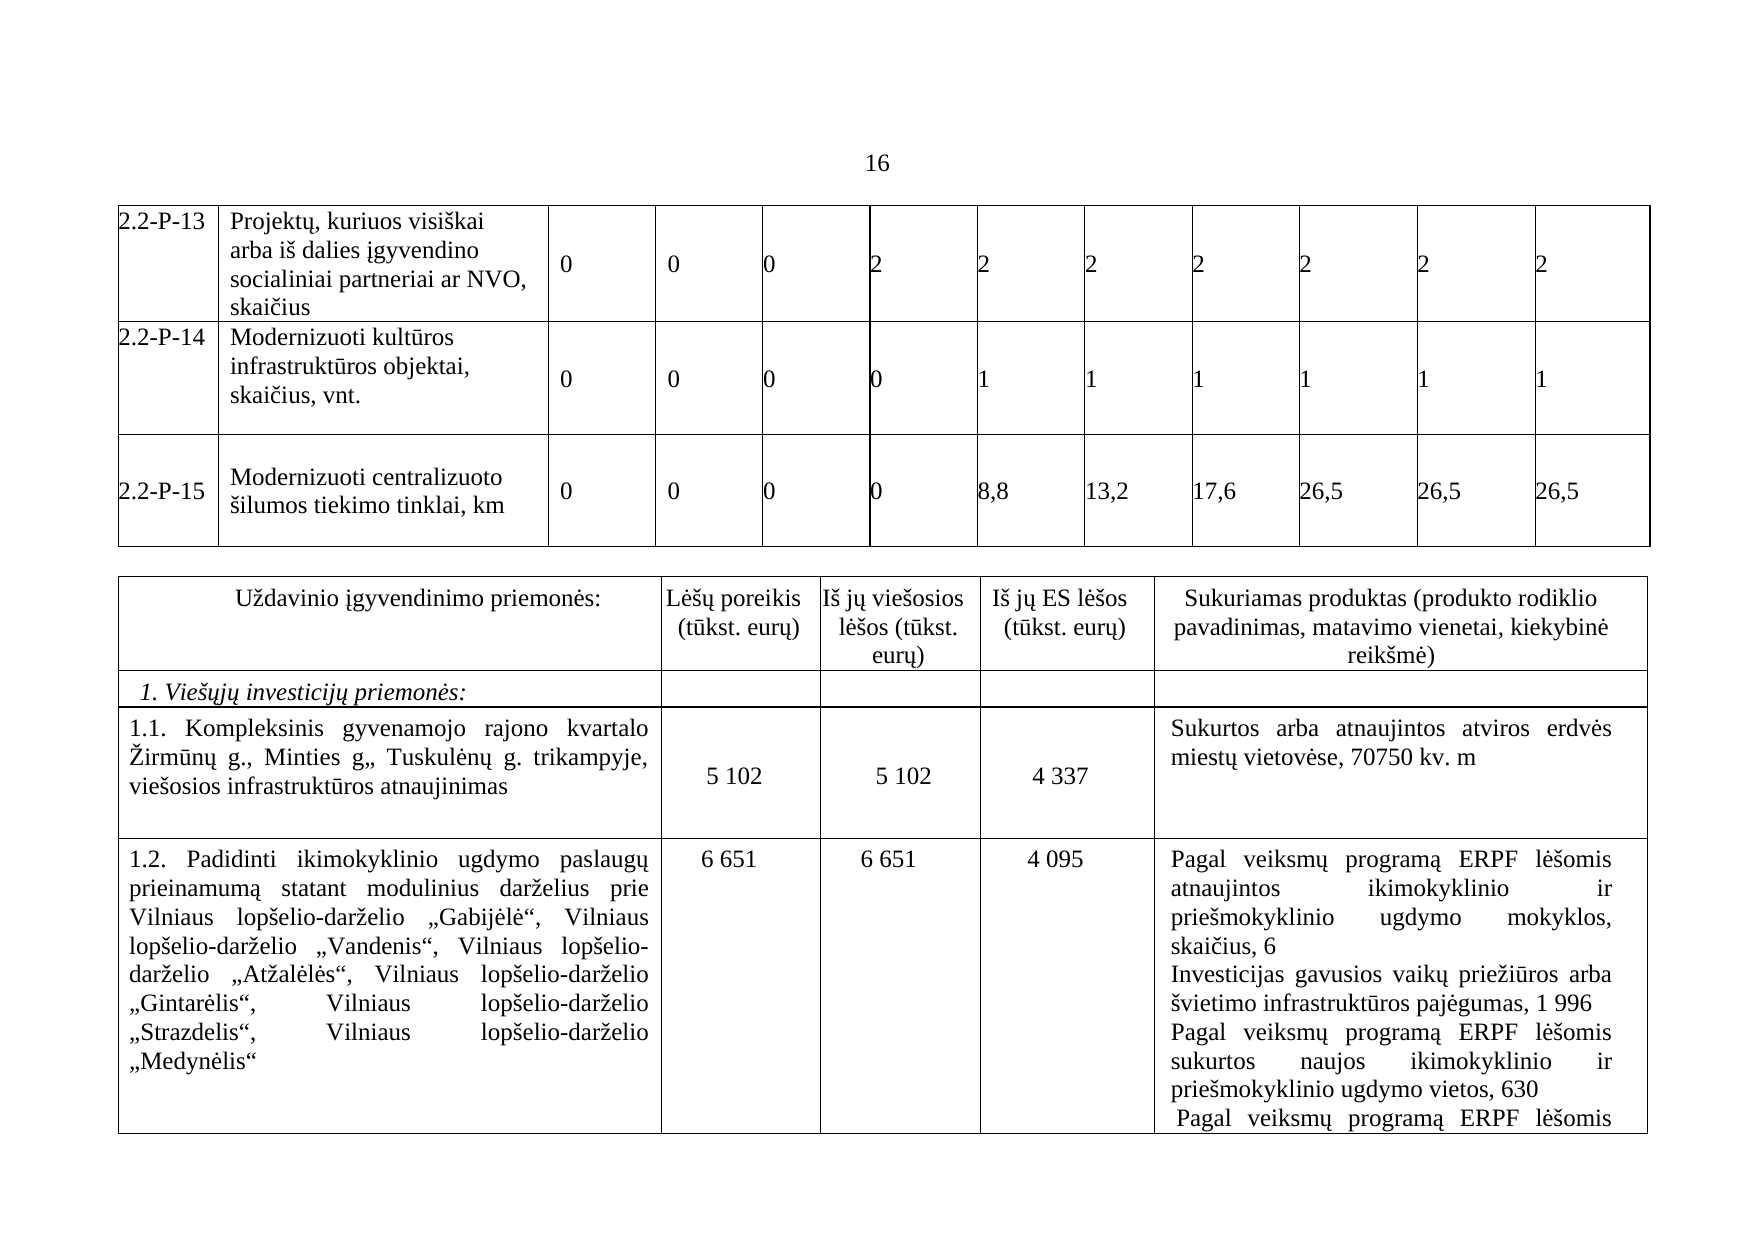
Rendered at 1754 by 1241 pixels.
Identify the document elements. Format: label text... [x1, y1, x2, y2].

table_cell 1 [1300, 322, 1417, 434]
table_cell 6 651 [821, 839, 980, 1133]
table_cell [662, 671, 820, 706]
table_cell 0 [549, 206, 655, 321]
table_cell 26,5 [1418, 435, 1535, 546]
table_cell [821, 671, 980, 706]
table_cell 1 [1085, 322, 1192, 434]
table_cell 0 [763, 322, 869, 434]
table_header Uždavinio įgyvendinimo priemonės: [119, 577, 661, 670]
table_header Iš jų ES lėšos (tūkst. eurų) [981, 577, 1154, 670]
table_cell 2.2-P-15 [119, 435, 218, 546]
table_header Lėšų poreikis (tūkst. eurų) [662, 577, 820, 670]
table_cell 2 [1193, 206, 1299, 321]
table_cell 0 [763, 435, 869, 546]
table_cell 0 [656, 435, 762, 546]
table_cell 2.2-P-14 [119, 322, 218, 434]
table_cell 17,6 [1193, 435, 1299, 546]
table_cell 0 [656, 322, 762, 434]
table_cell 5 102 [662, 708, 820, 837]
table_cell 2 [1300, 206, 1417, 321]
table_cell 8,8 [978, 435, 1084, 546]
table_cell 0 [871, 322, 977, 434]
table_cell 13,2 [1085, 435, 1192, 546]
table_cell 0 [549, 435, 655, 546]
table_cell 0 [871, 435, 977, 546]
table_cell 1 [978, 322, 1084, 434]
table_cell 2 [1085, 206, 1192, 321]
table_cell 6 651 [662, 839, 820, 1133]
table_cell 0 [763, 206, 869, 321]
table_cell 1 [1418, 322, 1535, 434]
table_cell 1.2. Padidinti ikimokyklinio ugdymo paslaugų prieinamumą statant modulinius darželius prie Vilniaus lopšelio-darželio „Gabijėlė“, Vilniaus lopšelio-darželio „Vandenis“, Vilniaus lopšelio-darželio „Atžalėlės“, Vilniaus lopšelio-darželio „Gintarėlis“, Vilniaus lopšelio-darželio „Strazdelis“, Vilniaus lopšelio-darželio „Medynėlis“ [119, 839, 661, 1133]
table_cell 2 [871, 206, 977, 321]
table_cell 4 337 [981, 708, 1154, 837]
table_cell 1 [1193, 322, 1299, 434]
table_cell 2 [1536, 206, 1649, 321]
table_cell 1 [1536, 322, 1649, 434]
table_cell Modernizuoti centralizuoto šilumos tiekimo tinklai, km [219, 435, 548, 546]
table_cell 2 [1418, 206, 1535, 321]
table_header Iš jų viešosios lėšos (tūkst. eurų) [821, 577, 980, 670]
table_cell 5 102 [821, 708, 980, 837]
table_cell 0 [549, 322, 655, 434]
table_cell 4 095 [981, 839, 1154, 1133]
table_cell 1. Viešųjų investicijų priemonės: [119, 671, 661, 706]
table_cell 1.1. Kompleksinis gyvenamojo rajono kvartalo Žirmūnų g., Minties g„ Tuskulėnų g. trikampyje, viešosios infrastruktūros atnaujinimas [119, 708, 661, 837]
table_cell 26,5 [1300, 435, 1417, 546]
table_cell Pagal veiksmų programą ERPF lėšomis atnaujintos ikimokyklinio ir priešmokyklinio ugdymo mokyklos, skaičius, 6 Investicijas gavusios vaikų priežiūros arba švietimo infrastruktūros pajėgumas, 1 996 Pagal veiksmų programą ERPF lėšomis sukurtos naujos ikimokyklinio ir priešmokyklinio ugdymo vietos, 630 Pagal veiksmų programą ERPF lėšomis [1155, 839, 1647, 1133]
table_cell 2 [978, 206, 1084, 321]
table_cell Sukurtos arba atnaujintos atviros erdvės miestų vietovėse, 70750 kv. m [1155, 708, 1647, 837]
table_cell 2.2-P-13 [119, 206, 218, 321]
table_header Sukuriamas produktas (produkto rodiklio pavadinimas, matavimo vienetai, kiekybinė reikšmė) [1155, 577, 1647, 670]
table_cell [981, 671, 1154, 706]
table_cell [1155, 671, 1647, 706]
table_cell 0 [656, 206, 762, 321]
table_cell Projektų, kuriuos visiškai arba iš dalies įgyvendino socialiniai partneriai ar NVO, skaičius [219, 206, 548, 321]
table_cell Modernizuoti kultūros infrastruktūros objektai, skaičius, vnt. [219, 322, 548, 434]
table_cell 26,5 [1536, 435, 1649, 546]
